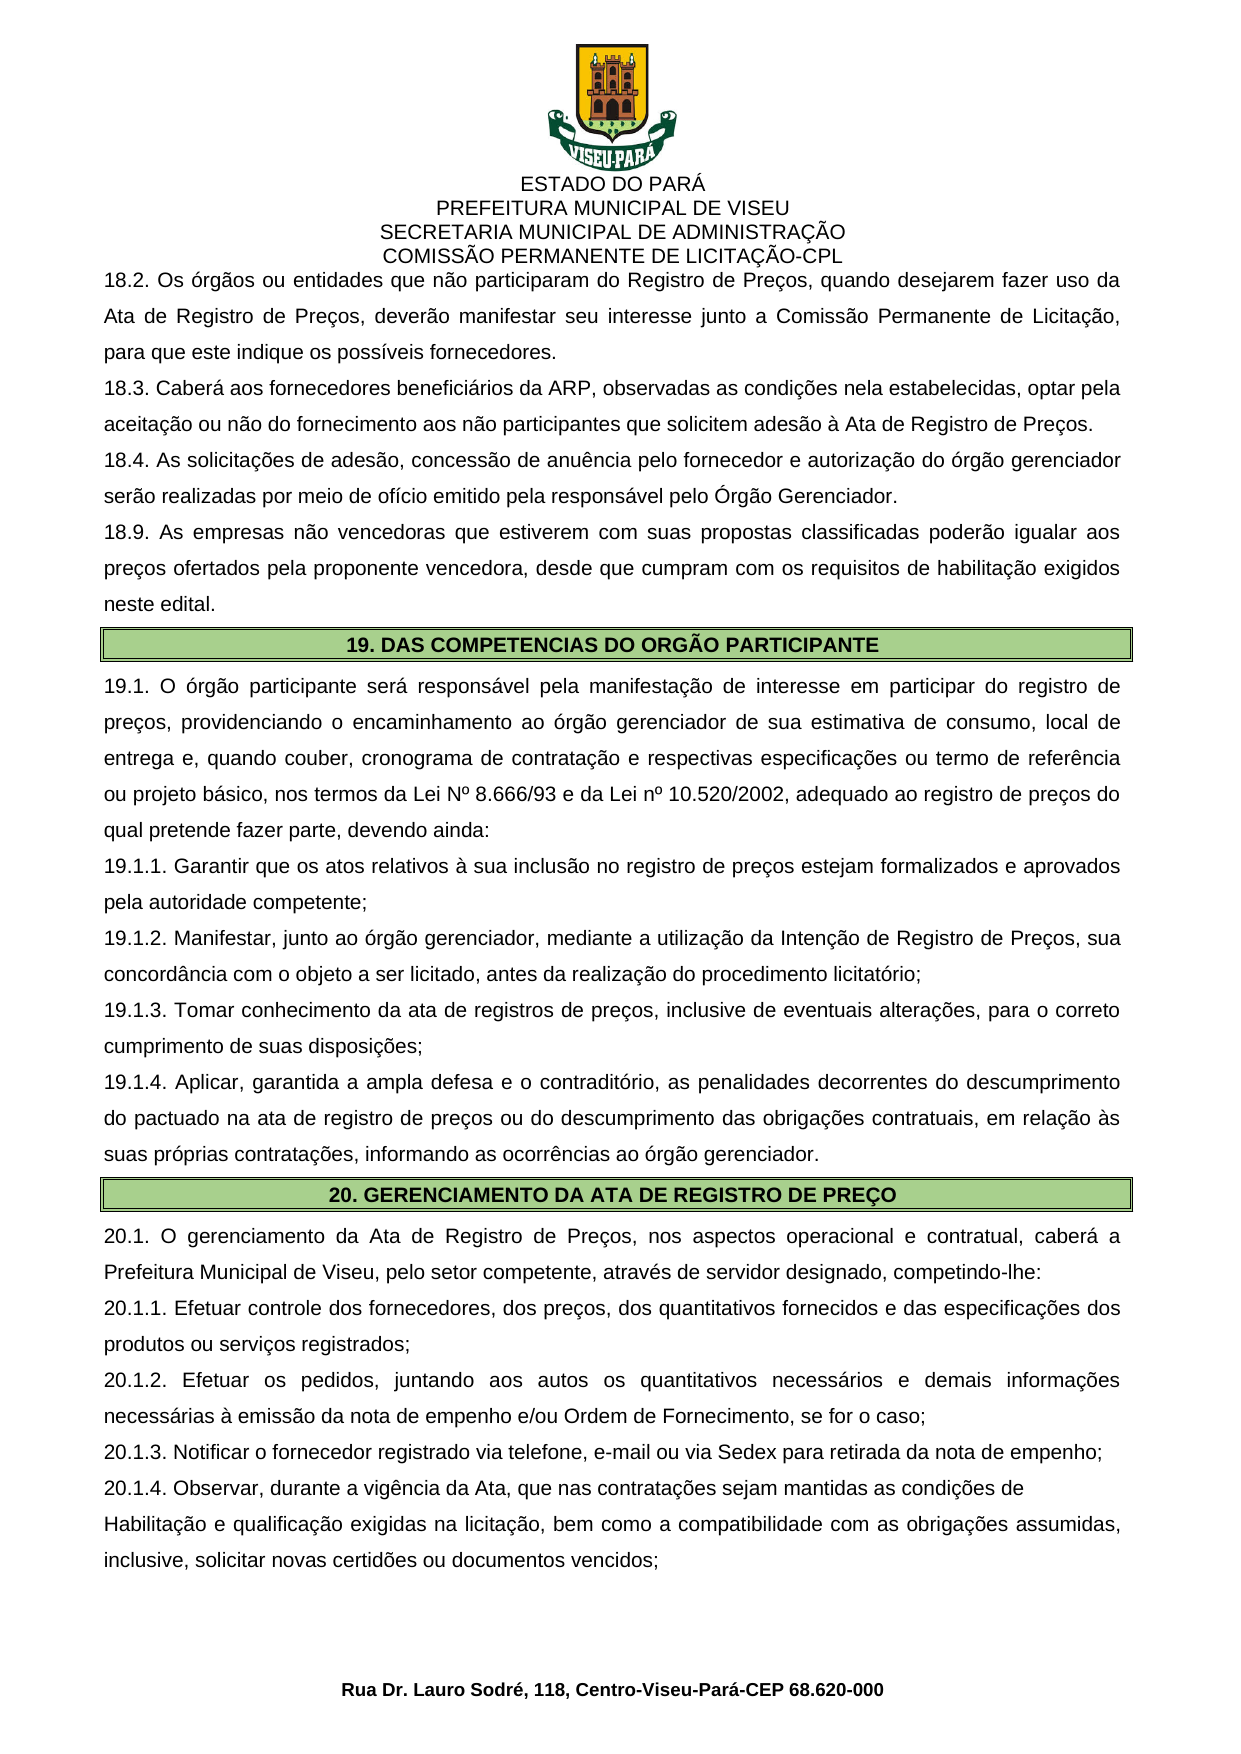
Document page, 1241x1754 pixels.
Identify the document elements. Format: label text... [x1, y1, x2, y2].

text 19.1.1. Garantir que os atos relativos à sua inclusão no registro de preços estejam formalizados e aprovados pela autoridade competente; [103, 854, 1122, 914]
text 18.9. As empresas não vencedoras que estiverem com suas propostas classificadas poderão igualar aos preços ofertados pela proponente vencedora, desde que cumpram com os requisitos de habilitação exigidos neste edital. [103, 519, 1122, 615]
text 19.1.4. Aplicar, garantida a ampla defesa e o contraditório, as penalidades decorrentes do descumprimento do pactuado na ata de registro de preços ou do descumprimento das obrigações contratuais, em relação às suas próprias contratações, informando as ocorrências ao órgão gerenciador. [103, 1069, 1122, 1165]
text 20.1.1. Efetuar controle dos fornecedores, dos preços, dos quantitativos fornecidos e das especificações dos produtos ou serviços registrados; [103, 1296, 1122, 1356]
text 20. GERENCIAMENTO DA ATA DE REGISTRO DE PREÇO [104, 1180, 1130, 1208]
text 19.1. O órgão participante será responsável pela manifestação de interesse em participar do registro de preços, providenciando o encaminhamento ao órgão gerenciador de sua estimativa de consumo, local de entrega e, quando couber, cronograma de contratação e respectivas especificações ou termo de referência ou projeto básico, nos termos da Lei Nº 8.666/93 e da Lei nº 10.520/2002, adequado ao registro de preços do qual pretende fazer parte, devendo ainda: [103, 674, 1122, 842]
text 20.1.2. Efetuar os pedidos, juntando aos autos os quantitativos necessários e demais informações necessárias à emissão da nota de empenho e/ou Ordem de Fornecimento, se for o caso; [103, 1368, 1122, 1428]
text 19.1.2. Manifestar, junto ao órgão gerenciador, mediante a utilização da Intenção de Registro de Preços, sua concordância com o objeto a ser licitado, antes da realização do procedimento licitatório; [103, 926, 1122, 986]
picture [547, 44, 678, 172]
text 18.2. Os órgãos ou entidades que não participaram do Registro de Preços, quando desejarem fazer uso da Ata de Registro de Preços, deverão manifestar seu interesse junto a Comissão Permanente de Licitação, para que este indique os possíveis fornecedores. [103, 268, 1122, 364]
text Habilitação e qualificação exigidas na licitação, bem como a compatibilidade com as obrigações assumidas, inclusive, solicitar novas certidões ou documentos vencidos; [103, 1512, 1122, 1572]
text 20.1. O gerenciamento da Ata de Registro de Preços, nos aspectos operacional e contratual, caberá a Prefeitura Municipal de Viseu, pelo setor competente, através de servidor designado, competindo-lhe: [103, 1224, 1122, 1284]
text 18.4. As solicitações de adesão, concessão de anuência pelo fornecedor e autorização do órgão gerenciador serão realizadas por meio de ofício emitido pela responsável pelo Órgão Gerenciador. [103, 448, 1122, 507]
text 19. DAS COMPETENCIAS DO ORGÃO PARTICIPANTE [104, 630, 1130, 658]
text 20.1.4. Observar, durante a vigência da Ata, que nas contratações sejam mantidas as condições de [103, 1476, 1122, 1500]
text 19.1.3. Tomar conhecimento da ata de registros de preços, inclusive de eventuais alterações, para o correto cumprimento de suas disposições; [103, 998, 1122, 1057]
text 20.1.3. Notificar o fornecedor registrado via telefone, e-mail ou via Sedex para retirada da nota de empenho; [103, 1440, 1122, 1464]
text 18.3. Caberá aos fornecedores beneficiários da ARP, observadas as condições nela estabelecidas, optar pela aceitação ou não do fornecimento aos não participantes que solicitem adesão à Ata de Registro de Preços. [103, 376, 1122, 436]
